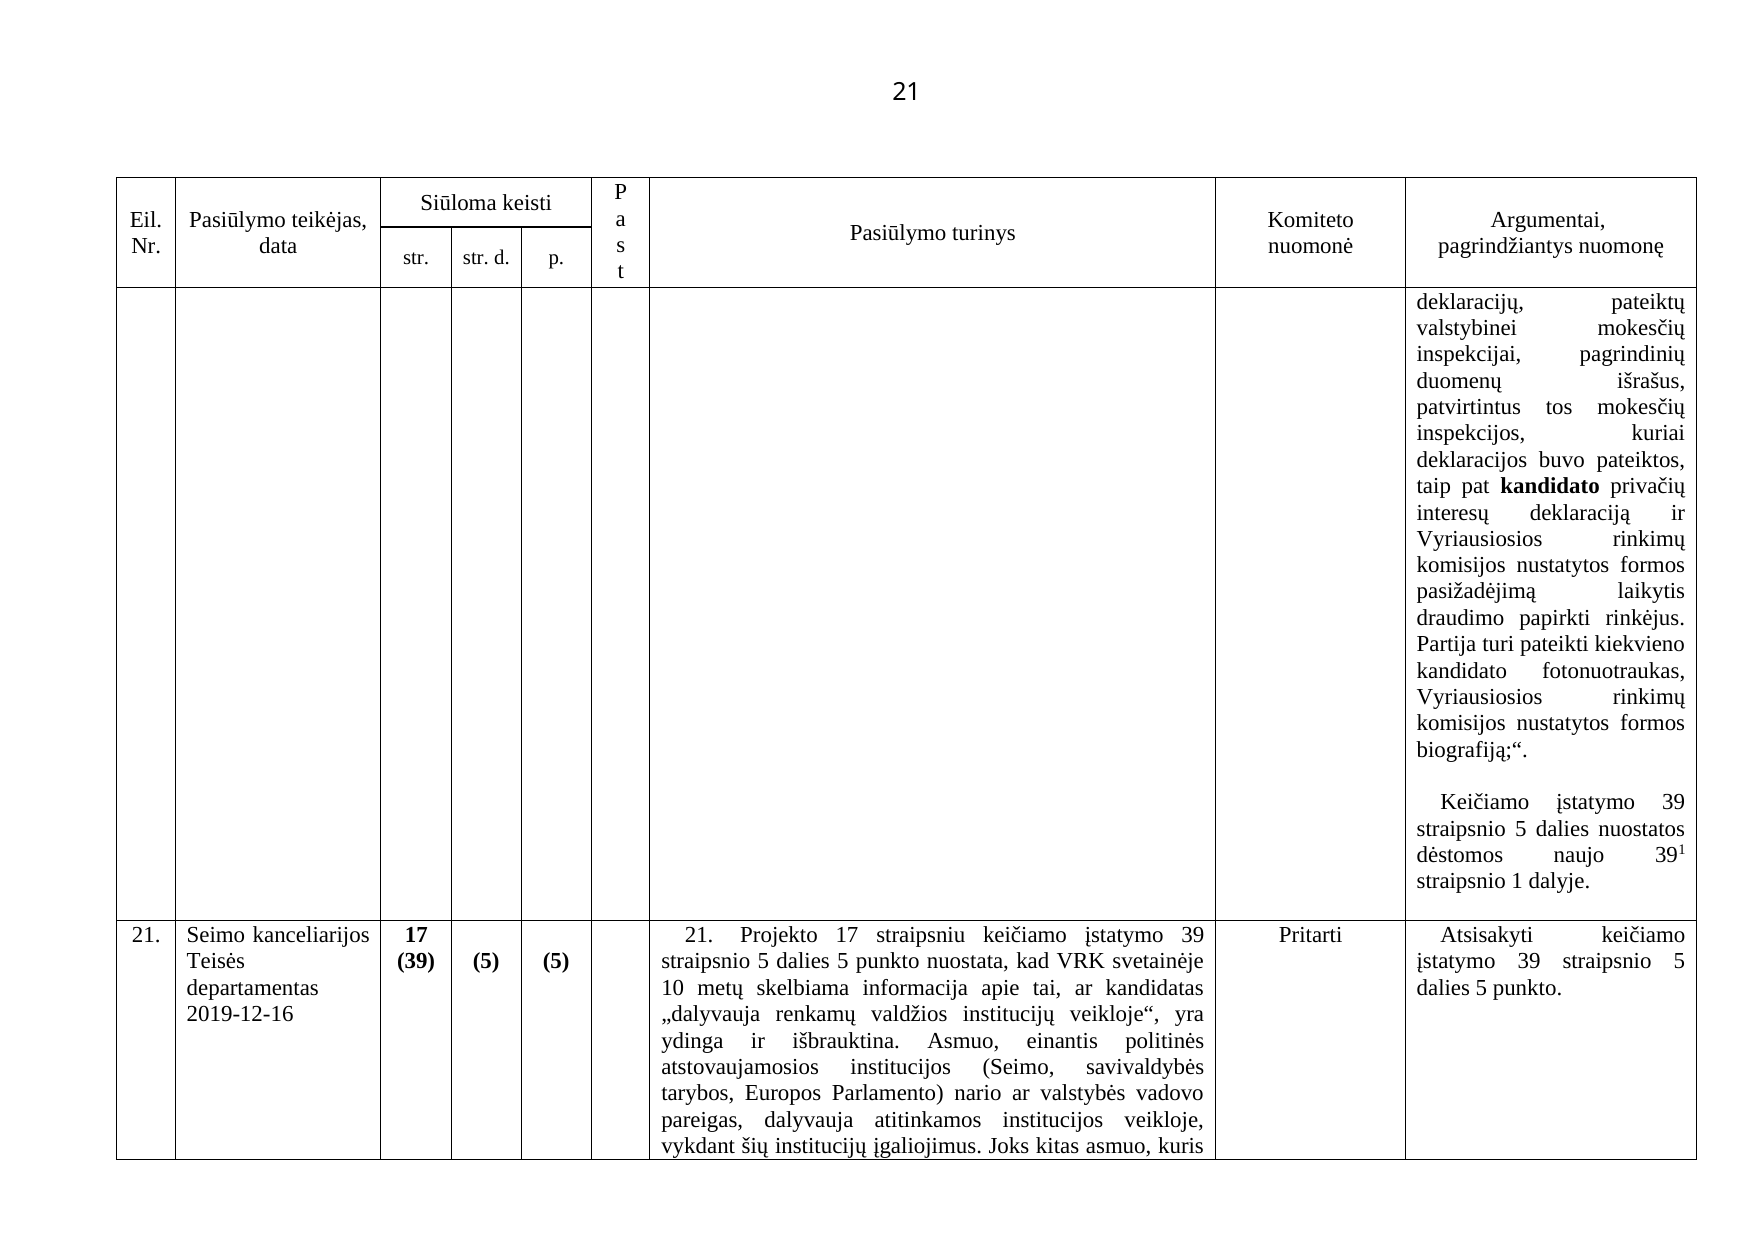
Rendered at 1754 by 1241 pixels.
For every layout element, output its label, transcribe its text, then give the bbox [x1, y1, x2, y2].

table_cell 21. Projekto 17 straipsniu keičiamo įstatymo 39 straipsnio 5 dalies 5 punkto nuostata, kad VRK svetainėje 10 metų skelbiama informacija apie tai, ar kandidatas „dalyvauja renkamų valdžios institucijų veikloje“, yra ydinga ir išbrauktina. Asmuo, einantis politinės atstovaujamosios institucijos (Seimo, savivaldybės tarybos, Europos Parlamento) nario ar valstybės vadovo pareigas, dalyvauja atitinkamos institucijos veikloje, vykdant šių institucijų įgaliojimus. Joks kitas asmuo, kuris [650, 921, 1215, 1158]
table_cell Seimo kanceliarijos Teisės departamentas 2019-12-16 [176, 921, 380, 1158]
table_cell deklaracijų, pateiktų valstybinei mokesčių inspekcijai, pagrindinių duomenų išrašus, patvirtintus tos mokesčių inspekcijos, kuriai deklaracijos buvo pateiktos, taip pat kandidato privačių interesų deklaraciją ir Vyriausiosios rinkimų komisijos nustatytos formos pasižadėjimą laikytis draudimo papirkti rinkėjus. Partija turi pateikti kiekvieno kandidato fotonuotraukas, Vyriausiosios rinkimų komisijos nustatytos formos biografiją;“. Keičiamo įstatymo 39 straipsnio 5 dalies nuostatos dėstomos naujo 391 straipsnio 1 dalyje. [1406, 288, 1696, 920]
table_cell [381, 288, 451, 920]
table_header Pasiūlymo teikėjas, data [176, 178, 380, 287]
table_header Pastabos [592, 178, 649, 287]
table_cell str. d. [452, 228, 521, 287]
table_cell [592, 921, 649, 1158]
table_header Siūloma keisti [381, 178, 591, 226]
table_cell Atsisakyti keičiamo įstatymo 39 straipsnio 5 dalies 5 punkto. [1406, 921, 1696, 1158]
table_cell [650, 288, 1215, 920]
table_cell [1216, 288, 1405, 920]
table_cell (5) [522, 921, 591, 1158]
table_cell (5) [452, 921, 521, 1158]
table_cell [117, 288, 175, 920]
table_cell 17 (39) [381, 921, 451, 1158]
table_cell str. [381, 228, 451, 287]
table_header Argumentai, pagrindžiantys nuomonę [1406, 178, 1696, 287]
table_header Eil. Nr. [117, 178, 175, 287]
table_cell 21. [117, 921, 175, 1158]
table_cell [592, 288, 649, 920]
table_cell [522, 288, 591, 920]
table_header Komiteto nuomonė [1216, 178, 1405, 287]
table_cell [452, 288, 521, 920]
table_cell Pritarti [1216, 921, 1405, 1158]
table_header Pasiūlymo turinys [650, 178, 1215, 287]
table_cell [176, 288, 380, 920]
table_cell p. [522, 228, 591, 287]
